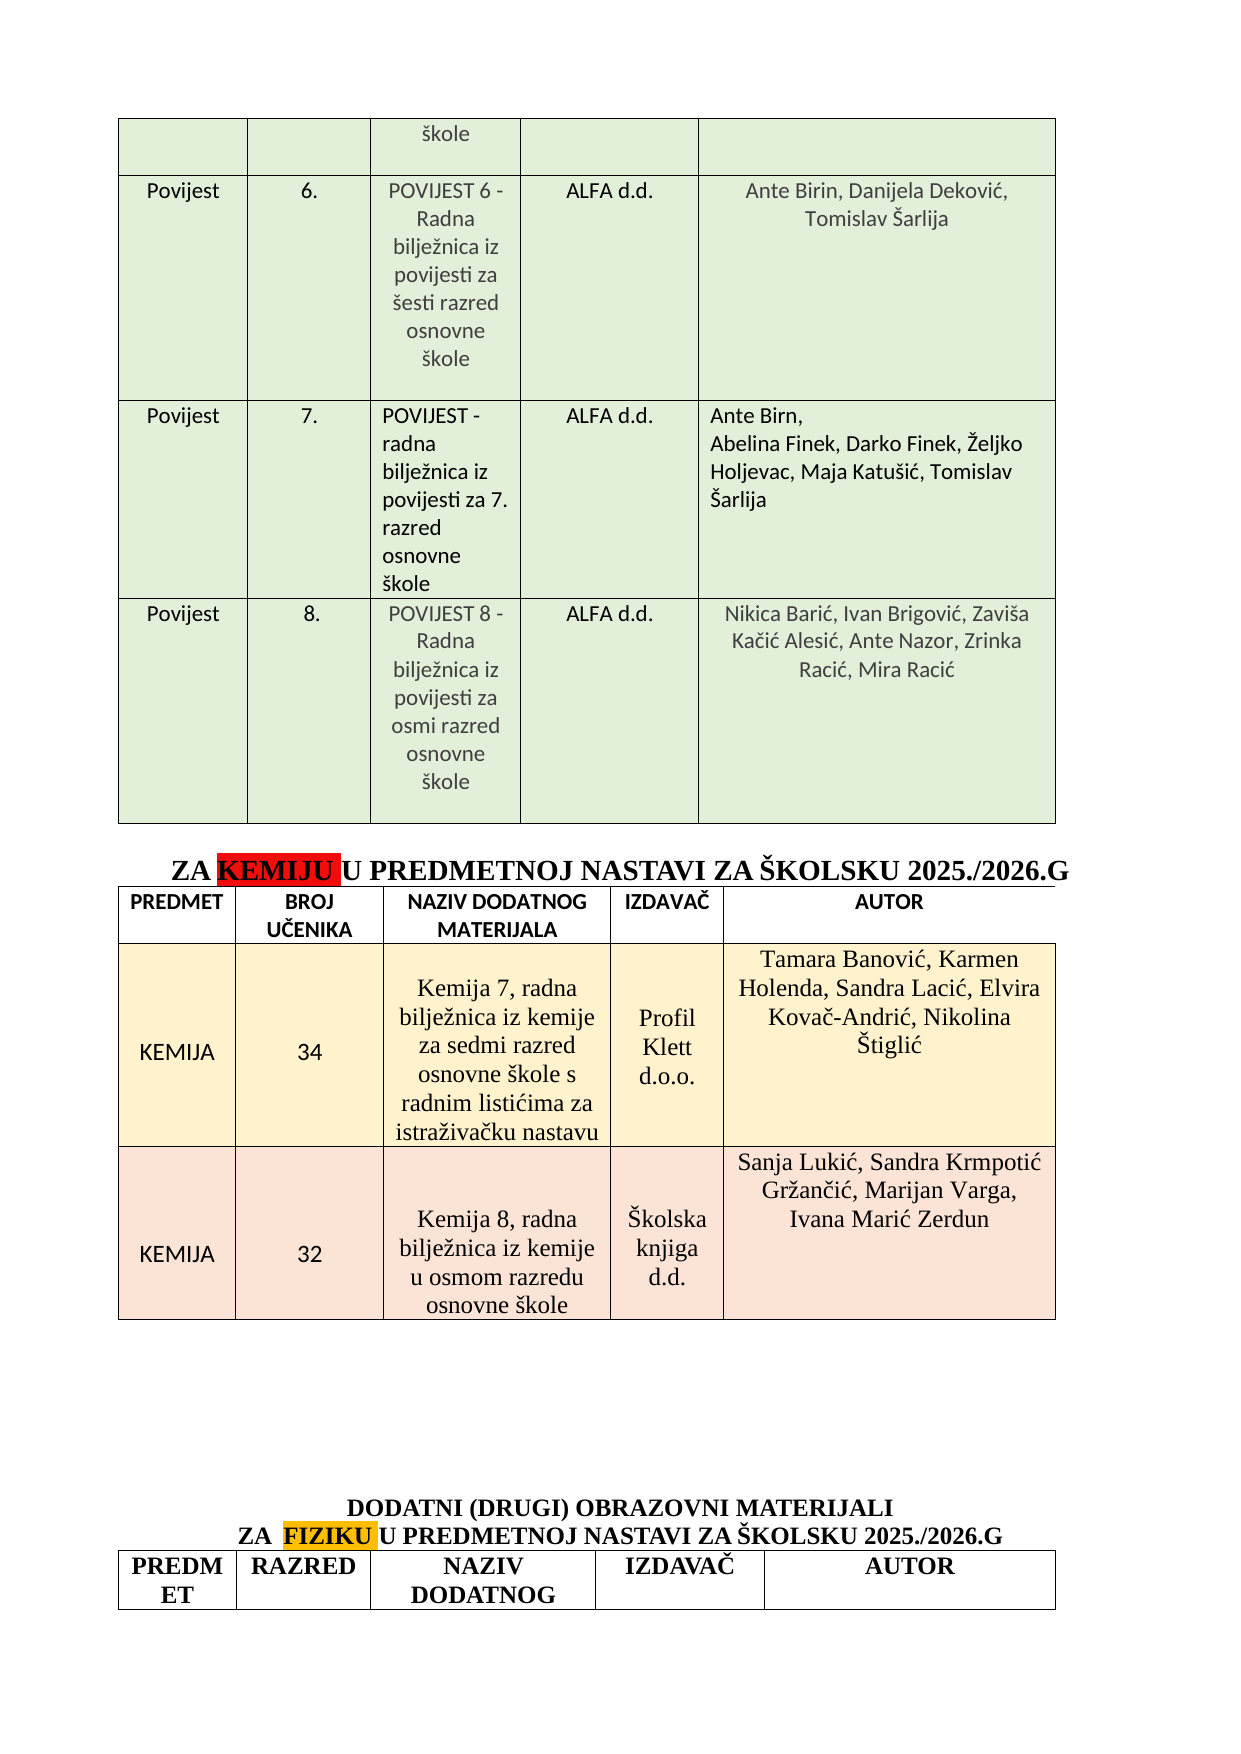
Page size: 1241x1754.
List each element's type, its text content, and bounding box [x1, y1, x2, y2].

table_header AUTOR [765, 1551, 1055, 1609]
table_cell POVIJEST - radna bilježnica iz povijesti za 7. razred osnovne škole [371, 401, 520, 598]
table_cell 32 [236, 1147, 383, 1319]
table_cell 7. [248, 401, 370, 598]
table_cell [521, 119, 698, 175]
table_cell Nikica Barić, Ivan Brigović, Zaviša Kačić Alesić, Ante Nazor, Zrinka Racić, Mira Racić [699, 599, 1055, 823]
table_cell Sanja Lukić, Sandra Krmpotić Gržančić, Marijan Varga, Ivana Marić Zerdun [724, 1147, 1055, 1319]
table_cell [699, 119, 1055, 175]
table_cell POVIJEST 6 - Radna bilježnica iz povijesti za šesti razred osnovne škole [371, 176, 520, 400]
table_header PREDMET [119, 1551, 236, 1609]
table_cell [119, 119, 247, 175]
table_cell ALFA d.d. [521, 599, 698, 823]
table_cell Školska knjiga d.d. [611, 1147, 723, 1319]
table_cell Kemija 7, radna bilježnica iz kemije za sedmi razred osnovne škole s radnim listićima za istraživačku nastavu [384, 944, 610, 1146]
table_cell Kemija 8, radna bilježnica iz kemije u osmom razredu osnovne škole [384, 1147, 610, 1319]
table_header BROJ UČENIKA [236, 887, 383, 943]
table_cell Povijest [119, 401, 247, 598]
table_header AUTOR [724, 887, 1055, 943]
table_cell 8. [248, 599, 370, 823]
text ZA FIZIKU U PREDMETNOJ NASTAVI ZA ŠKOLSKU 2025./2026.G [118, 1521, 1122, 1550]
table_cell 34 [236, 944, 383, 1146]
table_cell Povijest [119, 176, 247, 400]
table_header NAZIV DODATNOG [371, 1551, 595, 1609]
table_cell POVIJEST 8 - Radna bilježnica iz povijesti za osmi razred osnovne škole [371, 599, 520, 823]
table_cell Tamara Banović, Karmen Holenda, Sandra Lacić, Elvira Kovač-Andrić, Nikolina Štiglić [724, 944, 1055, 1146]
table_cell [248, 119, 370, 175]
table_cell KEMIJA [119, 944, 235, 1146]
table_header IZDAVAČ [596, 1551, 764, 1609]
table_header RAZRED [237, 1551, 370, 1609]
table_cell 6. [248, 176, 370, 400]
table_header PREDMET [119, 887, 235, 943]
table_header NAZIV DODATNOG MATERIJALA [384, 887, 610, 943]
table_cell Ante Birin, Danijela Deković, Tomislav Šarlija [699, 176, 1055, 400]
table_header IZDAVAČ [611, 887, 723, 943]
table_cell ALFA d.d. [521, 176, 698, 400]
table_cell škole [371, 119, 520, 175]
table_cell KEMIJA [119, 1147, 235, 1319]
text ZA KEMIJU U PREDMETNOJ NASTAVI ZA ŠKOLSKU 2025./2026.G [118, 853, 1122, 886]
text DODATNI (DRUGI) OBRAZOVNI MATERIJALI [118, 1493, 1122, 1521]
table_cell Povijest [119, 599, 247, 823]
table_cell Ante Birn, Abelina Finek, Darko Finek, Željko Holjevac, Maja Katušić, Tomislav Šarlija [699, 401, 1055, 598]
table_cell ALFA d.d. [521, 401, 698, 598]
table_cell Profil Klett d.o.o. [611, 944, 723, 1146]
